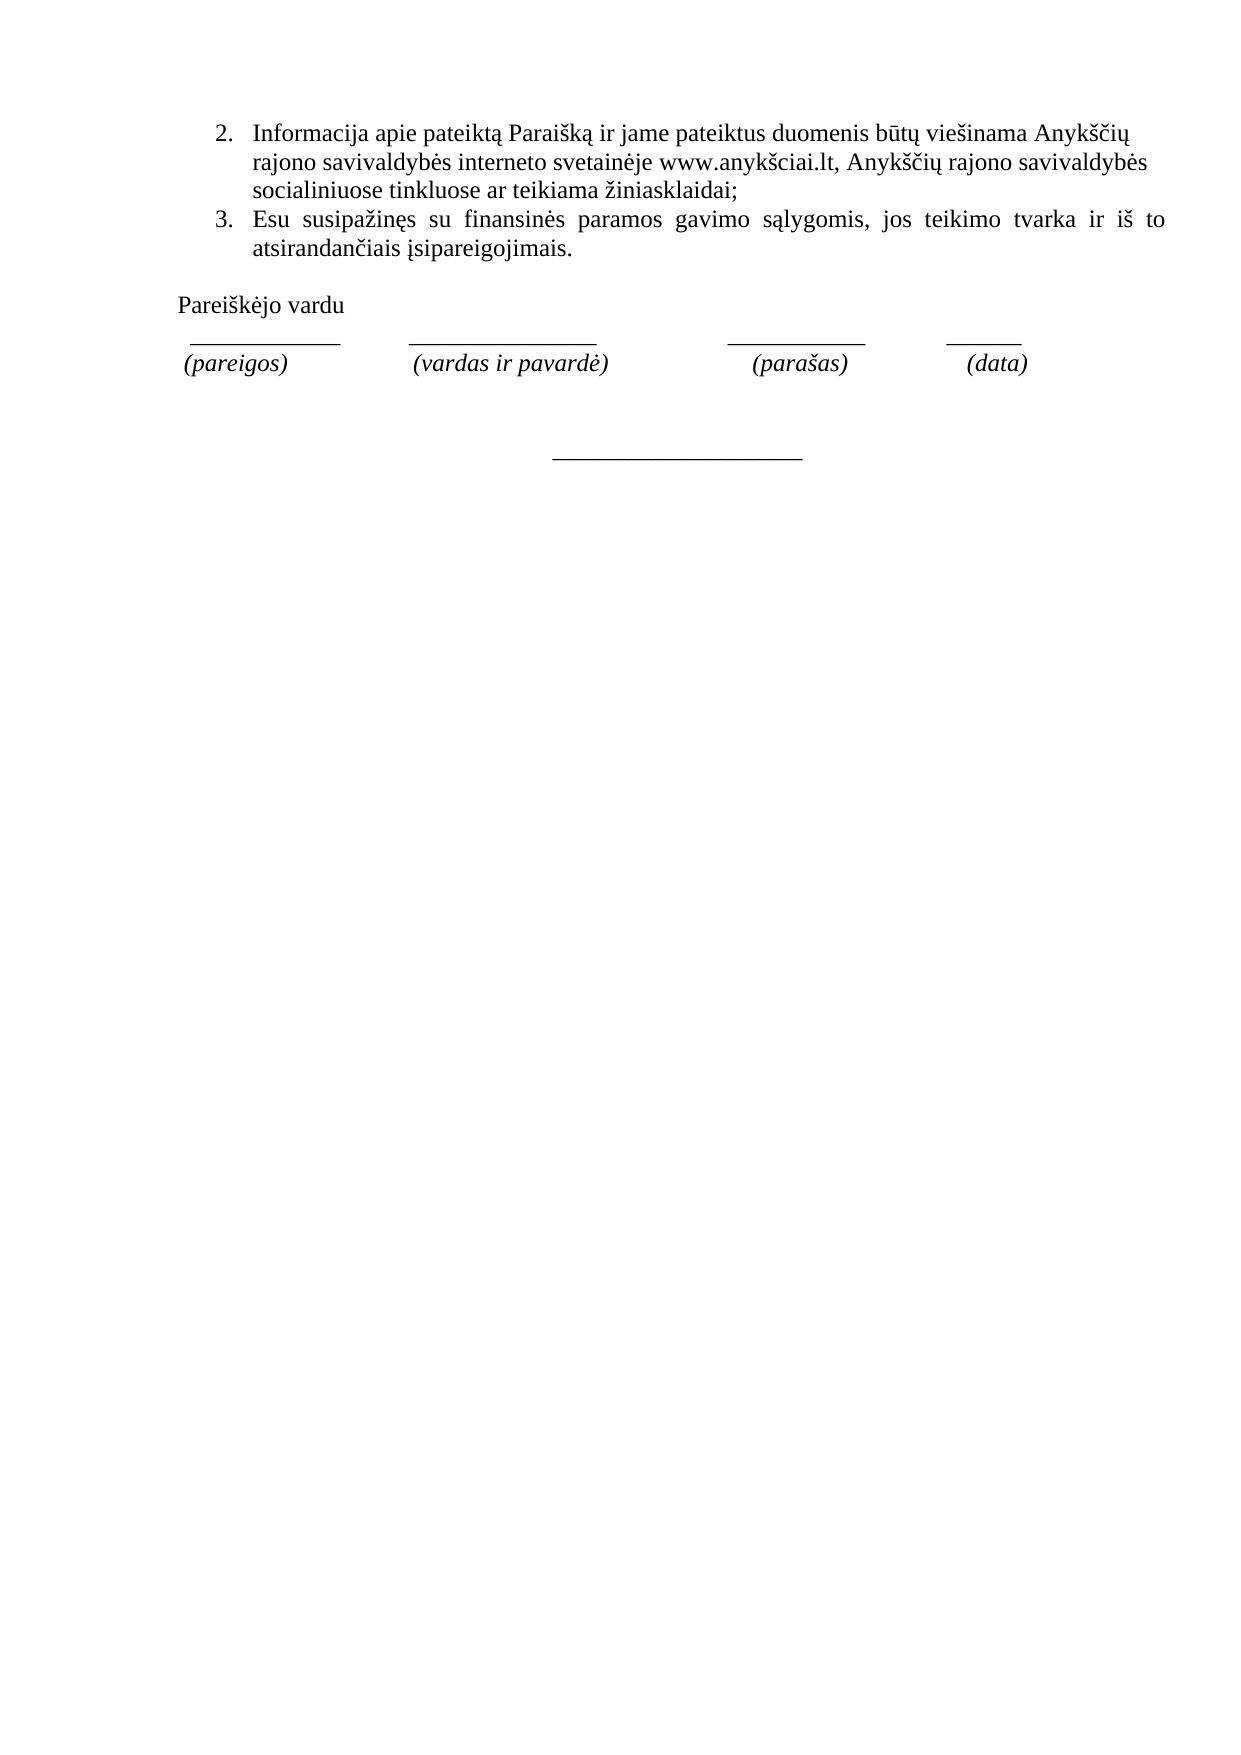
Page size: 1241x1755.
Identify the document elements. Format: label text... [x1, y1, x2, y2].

text 2. Informacija apie pateiktą Paraišką ir jame pateiktus duomenis būtų viešinama Anykščių rajono savivaldybės interneto svetainėje www.anykšciai.lt, Anykščių rajono savivaldybės socialiniuose tinkluose ar teikiama žiniasklaidai; [215, 118, 1181, 204]
text Pareiškėjo vardu [177, 291, 1181, 319]
text ____________________ [477, 434, 1181, 463]
text (pareigos) (vardas ir pavardė) (parašas) (data) [177, 348, 1181, 377]
text 3. Esu susipažinęs su finansinės paramos gavimo sąlygomis, jos teikimo tvarka ir iš to atsirandančiais įsipareigojimais. [215, 204, 1167, 262]
text ____________ _______________ ___________ ______ [177, 319, 1181, 348]
